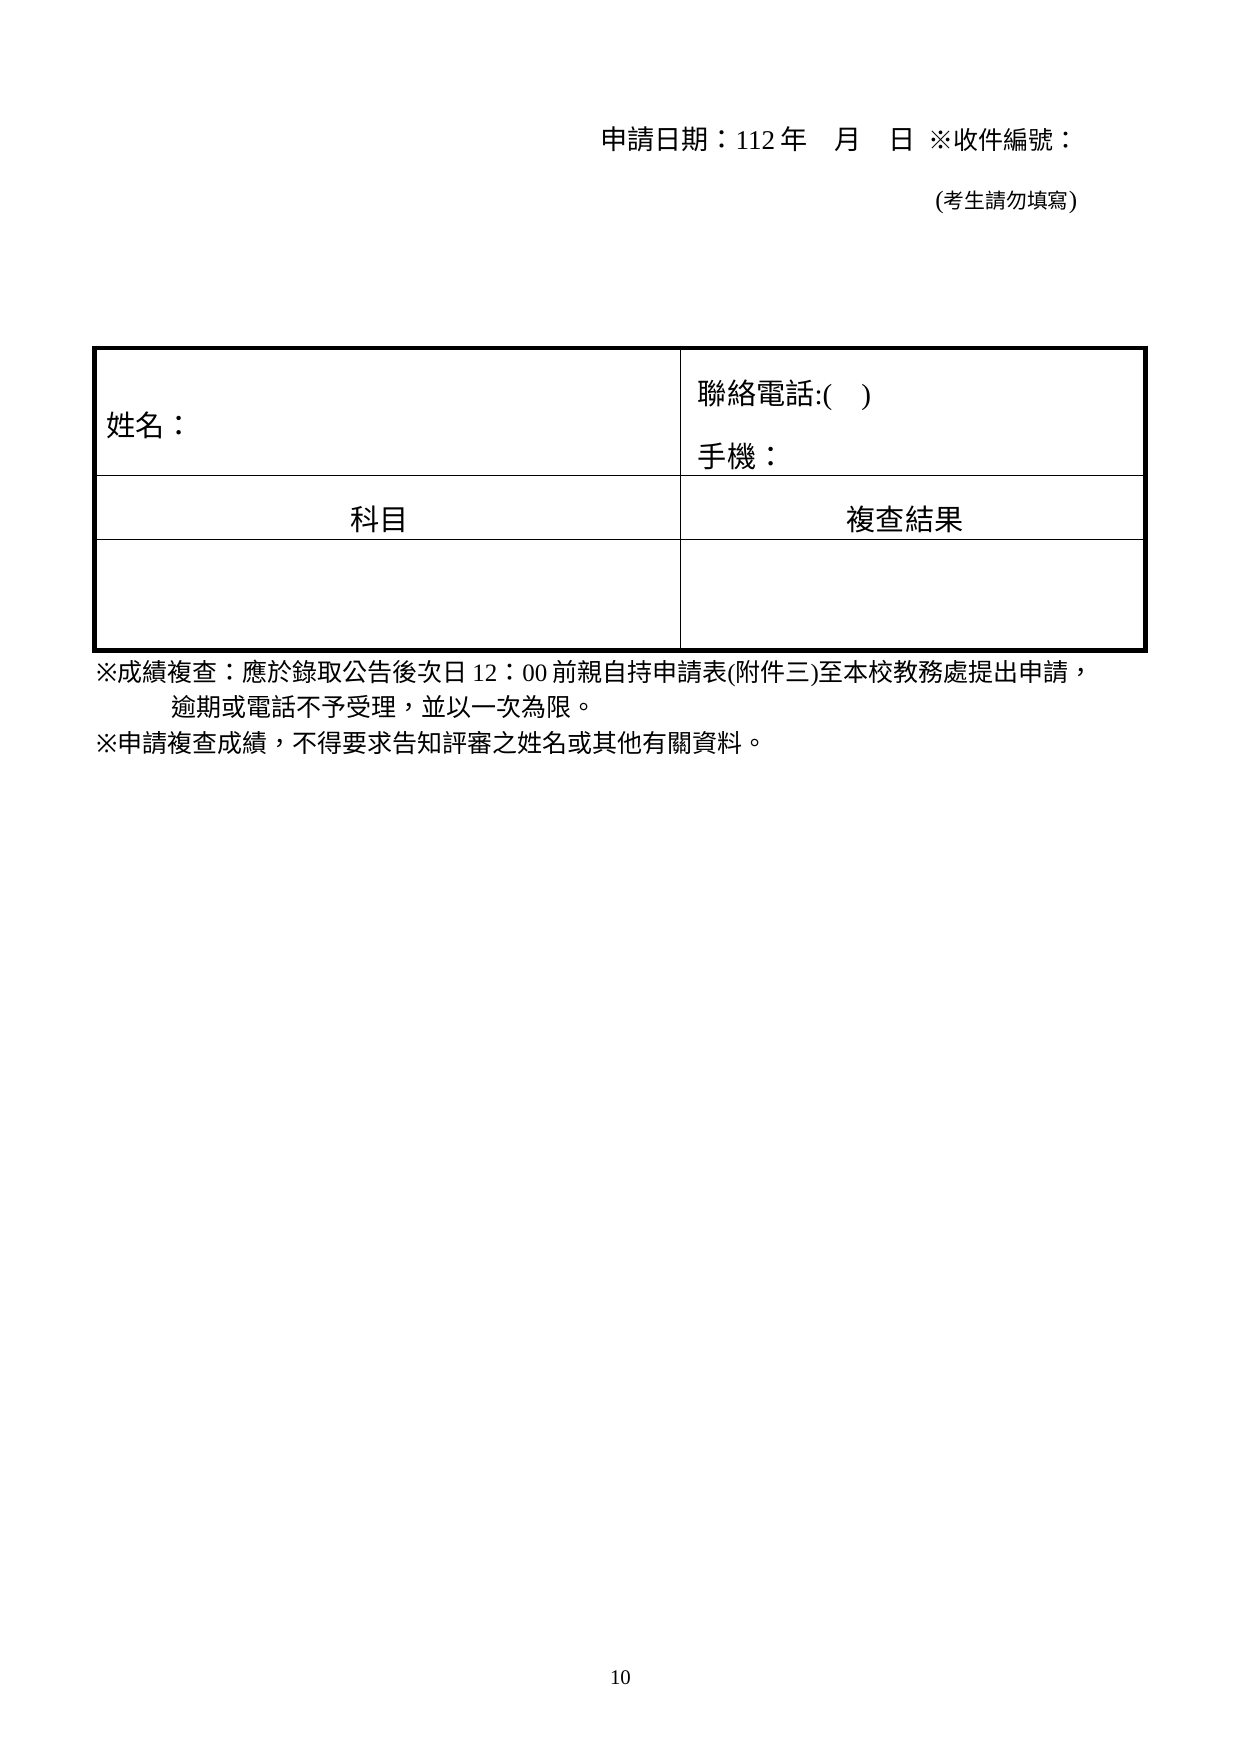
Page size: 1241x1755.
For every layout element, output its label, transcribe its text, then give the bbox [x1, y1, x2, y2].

table_cell 複查結果 [681, 476, 1143, 539]
table_cell 科目 [97, 476, 680, 539]
table_cell [97, 540, 680, 648]
table_cell [681, 540, 1143, 648]
table_header 姓名： [97, 350, 680, 475]
text 申請日期：112年 月 日 ※收件編號： [89, 96, 1078, 158]
text (考生請勿填寫) [89, 158, 1077, 221]
table_header 聯絡電話:( ) 手機： [681, 350, 1143, 475]
text 逾期或電話不予受理，並以一次為限。 [96, 688, 1152, 724]
text ※成績複查：應於錄取公告後次日12：00前親自持申請表(附件三)至本校教務處提出申請， [96, 653, 1152, 688]
text ※申請複查成績，不得要求告知評審之姓名或其他有關資料。 [96, 724, 1152, 759]
